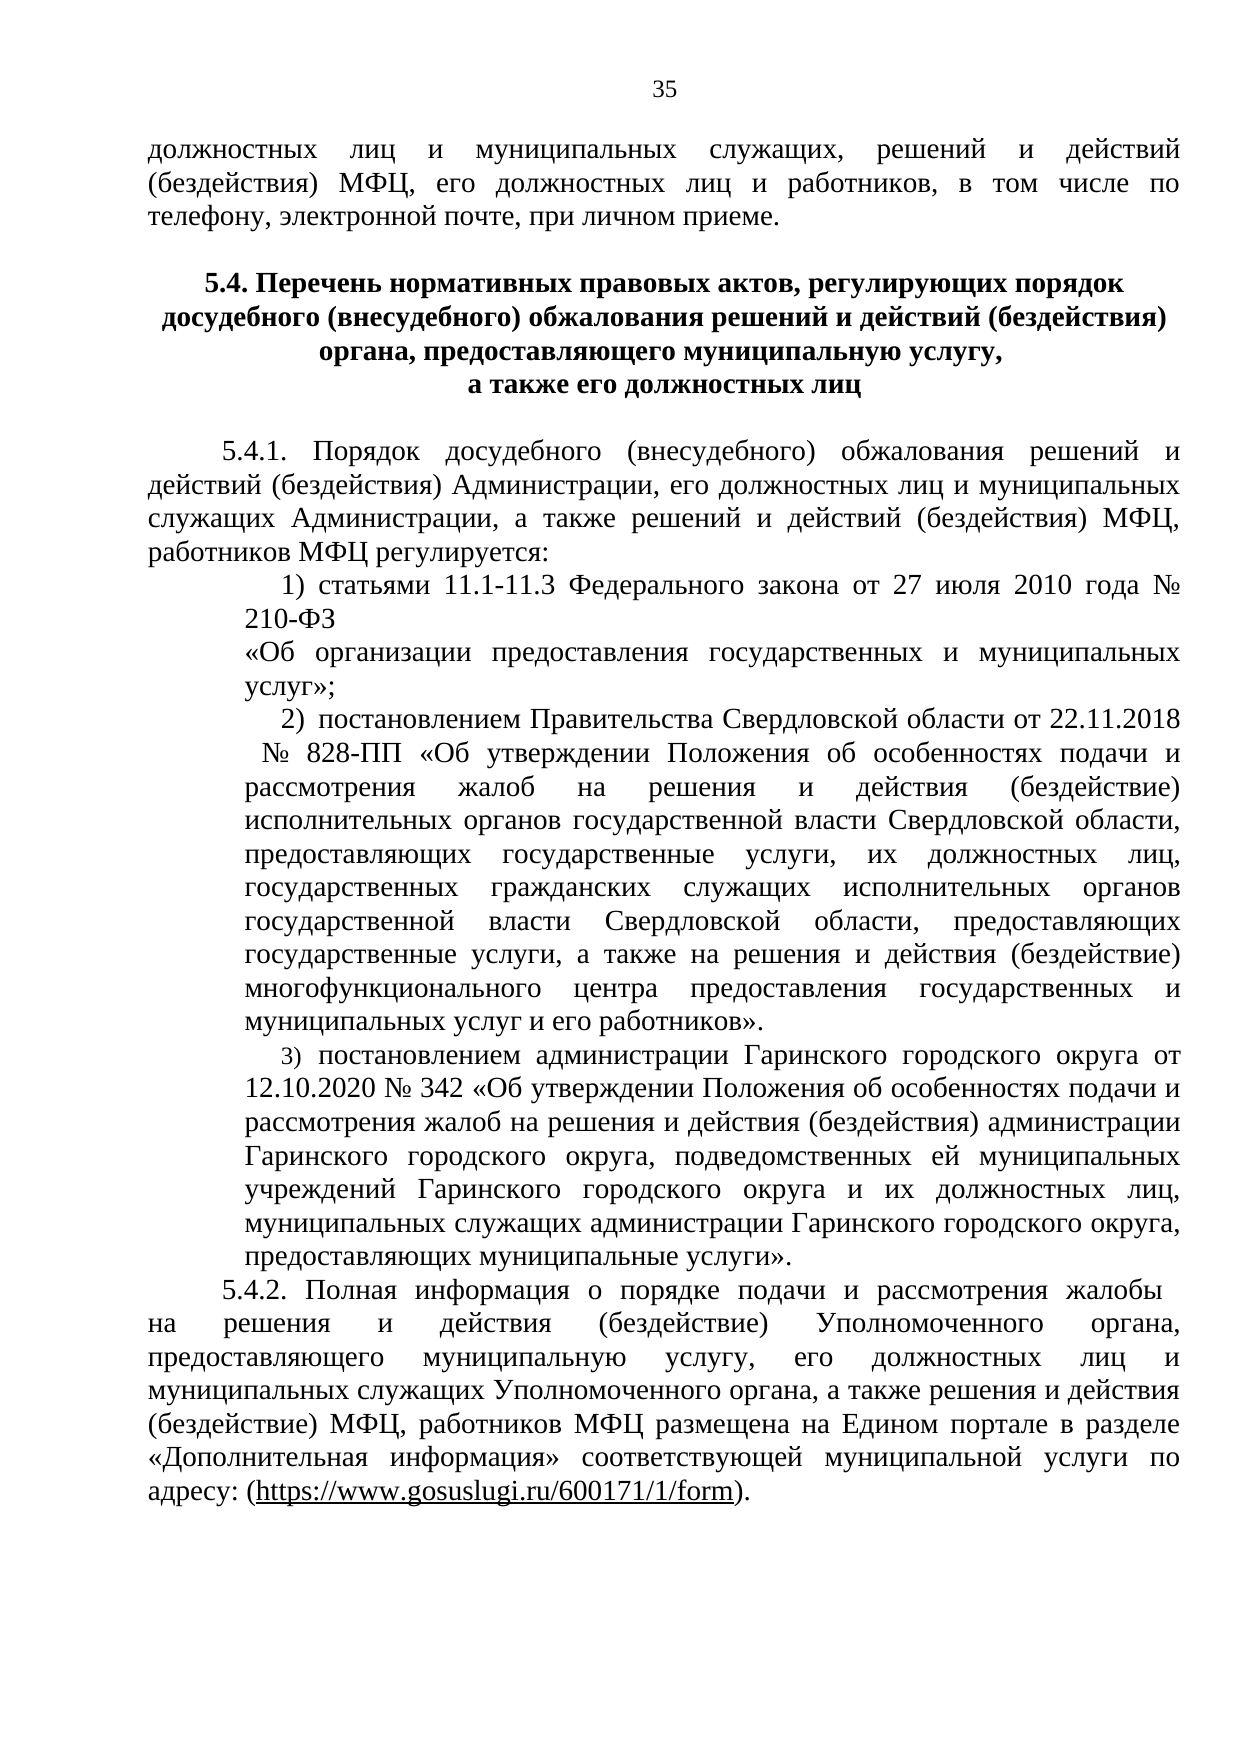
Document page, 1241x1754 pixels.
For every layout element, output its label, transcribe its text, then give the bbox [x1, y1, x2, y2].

text 5.4.1. Порядок досудебного (внесудебного) обжалования решений и действий (бездействия) Администрации, его должностных лиц и муниципальных служащих Администрации, а также решений и действий (бездействия) МФЦ, работников МФЦ регулируется: [148, 433, 1181, 567]
list статьями 11.1-11.3 Федерального закона от 27 июля 2010 года № 210-ФЗ «Об организации предоставления государственных и муниципальных услуг»; [207, 567, 1181, 702]
text 5.4.2. Полная информация о порядке подачи и рассмотрения жалобы на решения и действия (бездействие) Уполномоченного органа, предоставляющего муниципальную услугу, его должностных лиц и муниципальных служащих Уполномоченного органа, а также решения и действия (бездействие) МФЦ, работников МФЦ размещена на Едином портале в разделе «Дополнительная информация» соответствующей муниципальной услуги по адресу: (https://www.gosuslugi.ru/600171/1/form). [148, 1272, 1181, 1507]
text должностных лиц и муниципальных служащих, решений и действий (бездействия) МФЦ, его должностных лиц и работников, в том числе по телефону, электронной почте, при личном приеме. [148, 131, 1181, 232]
text а также его должностных лиц [148, 366, 1181, 400]
list постановлением администрации Гаринского городского округа от 12.10.2020 № 342 «Об утверждении Положения об особенностях подачи и рассмотрения жалоб на решения и действия (бездействия) администрации Гаринского городского округа, подведомственных ей муниципальных учреждений Гаринского городского округа и их должностных лиц, муниципальных служащих администрации Гаринского городского округа, предоставляющих муниципальные услуги». [207, 1037, 1181, 1272]
text 5.4. Перечень нормативных правовых актов, регулирующих порядок досудебного (внесудебного) обжалования решений и действий (бездействия) органа, предоставляющего муниципальную услугу, [148, 266, 1181, 366]
list постановлением Правительства Свердловской области от 22.11.2018 № 828-ПП «Об утверждении Положения об особенностях подачи и рассмотрения жалоб на решения и действия (бездействие) исполнительных органов государственной власти Свердловской области, предоставляющих государственные услуги, их должностных лиц, государственных гражданских служащих исполнительных органов государственной власти Свердловской области, предоставляющих государственные услуги, а также на решения и действия (бездействие) многофункционального центра предоставления государственных и муниципальных услуг и его работников». [207, 702, 1181, 1037]
